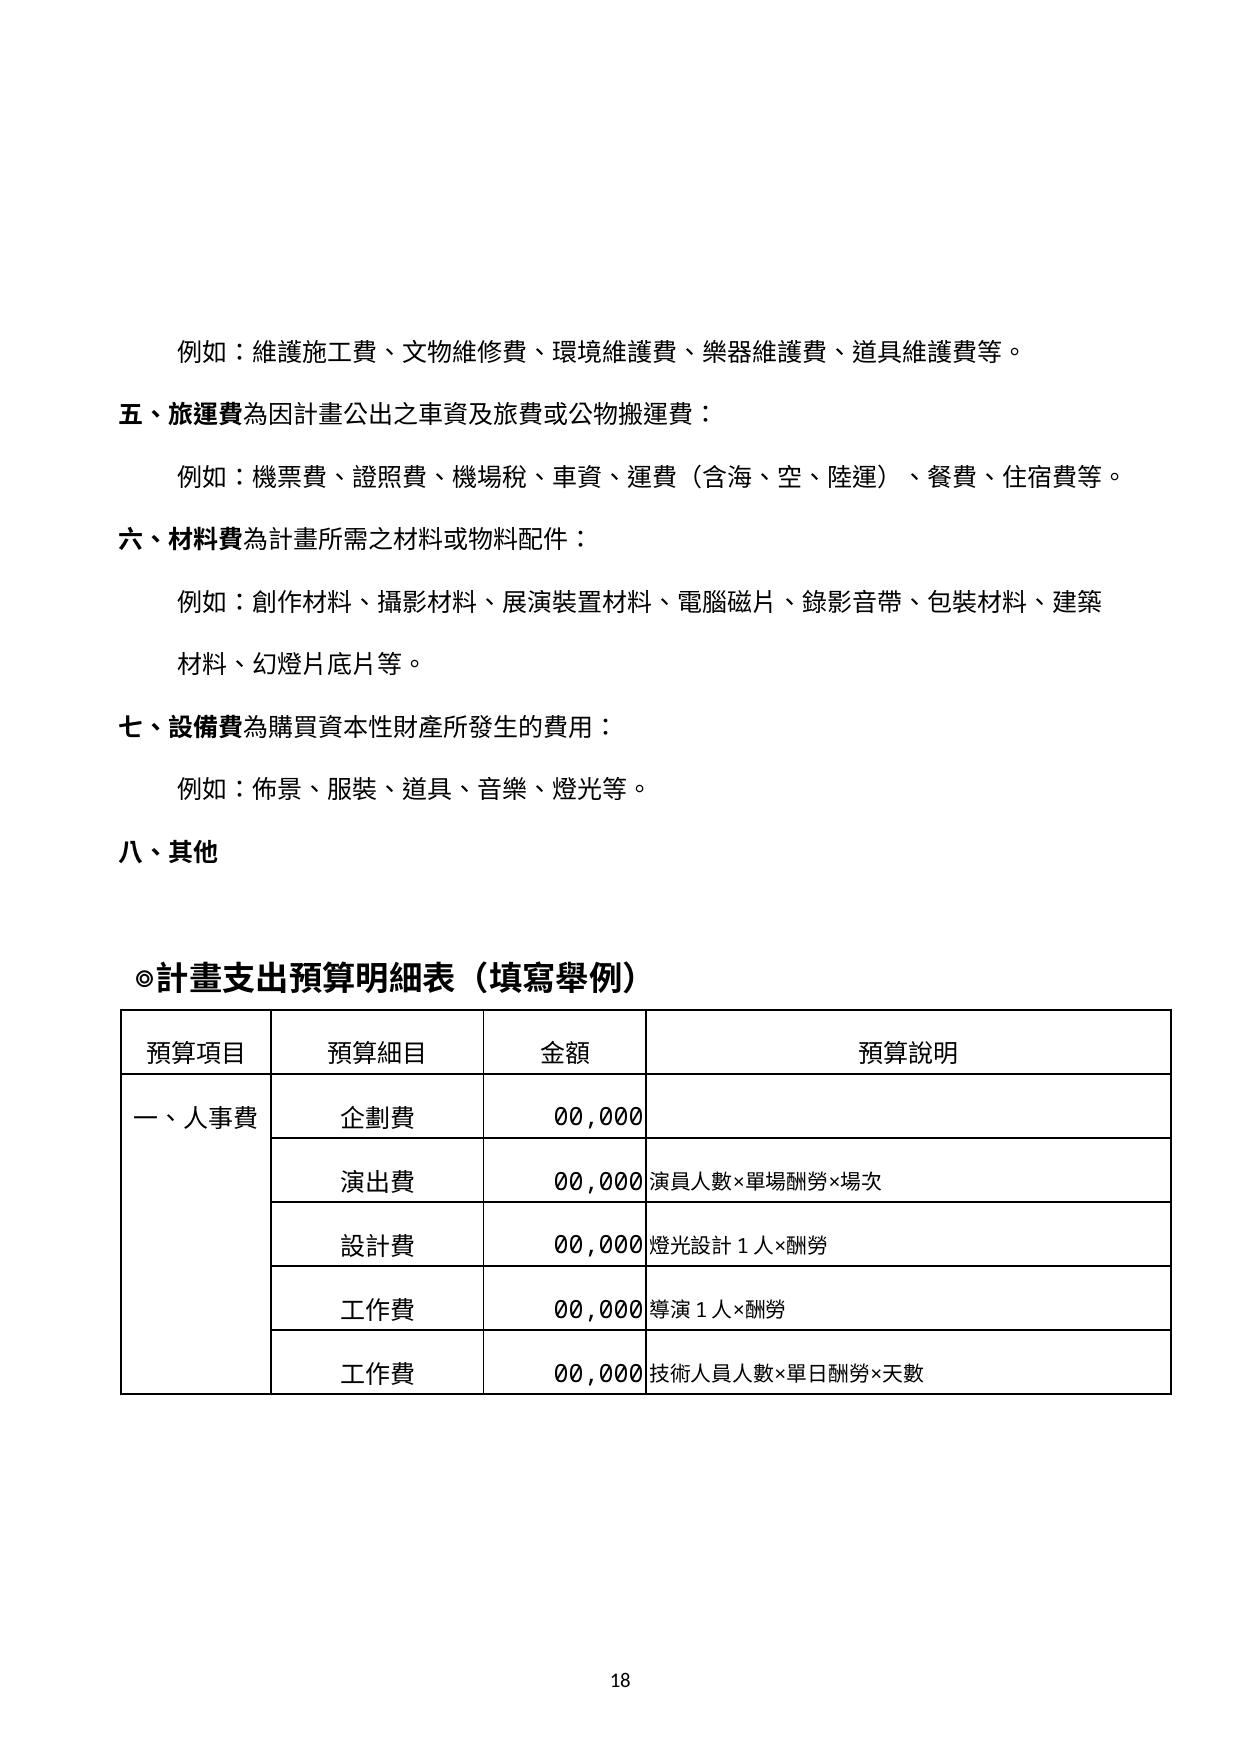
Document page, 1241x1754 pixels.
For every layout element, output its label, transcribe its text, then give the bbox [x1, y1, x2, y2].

text 八、其他 [118, 809, 1122, 871]
table_cell 技術人員人數×單日酬勞×天數 [647, 1331, 1170, 1393]
table_cell 00,000 [484, 1267, 645, 1329]
table_cell 演員人數×單場酬勞×場次 [647, 1139, 1170, 1201]
table_header 預算細目 [272, 1011, 483, 1073]
text 例如：創作材料、攝影材料、展演裝置材料、電腦磁片、錄影音帶、包裝材料、建築材料、幻燈片底片等。 [177, 559, 1122, 684]
table_cell 工作費 [272, 1267, 483, 1329]
table_cell 00,000 [484, 1331, 645, 1393]
table_cell [647, 1075, 1170, 1137]
text 五、旅運費為因計畫公出之車資及旅費或公物搬運費： [118, 371, 1122, 434]
text 七、設備費為購買資本性財產所發生的費用： [118, 684, 1122, 746]
table_cell 工作費 [272, 1331, 483, 1393]
text ◎計畫支出預算明細表（填寫舉例） [43, 934, 1122, 996]
table_cell 燈光設計1人×酬勞 [647, 1203, 1170, 1265]
table_cell 一、人事費 [122, 1075, 270, 1393]
table_header 預算說明 [647, 1011, 1170, 1073]
table_cell 00,000 [484, 1203, 645, 1265]
text 六、材料費為計畫所需之材料或物料配件： [118, 496, 1122, 559]
text 例如：機票費、證照費、機場稅、車資、運費（含海、空、陸運）、餐費、住宿費等。 [177, 434, 1122, 496]
table_cell 00,000 [484, 1139, 645, 1201]
table_header 預算項目 [122, 1011, 270, 1073]
text 例如：維護施工費、文物維修費、環境維護費、樂器維護費、道具維護費等。 [177, 309, 1122, 371]
table_cell 00,000 [484, 1075, 645, 1137]
table_header 金額 [484, 1011, 645, 1073]
text 例如：佈景、服裝、道具、音樂、燈光等。 [177, 746, 1122, 809]
table_cell 企劃費 [272, 1075, 483, 1137]
table_cell 設計費 [272, 1203, 483, 1265]
table_cell 演出費 [272, 1139, 483, 1201]
table_cell 導演1人×酬勞 [647, 1267, 1170, 1329]
